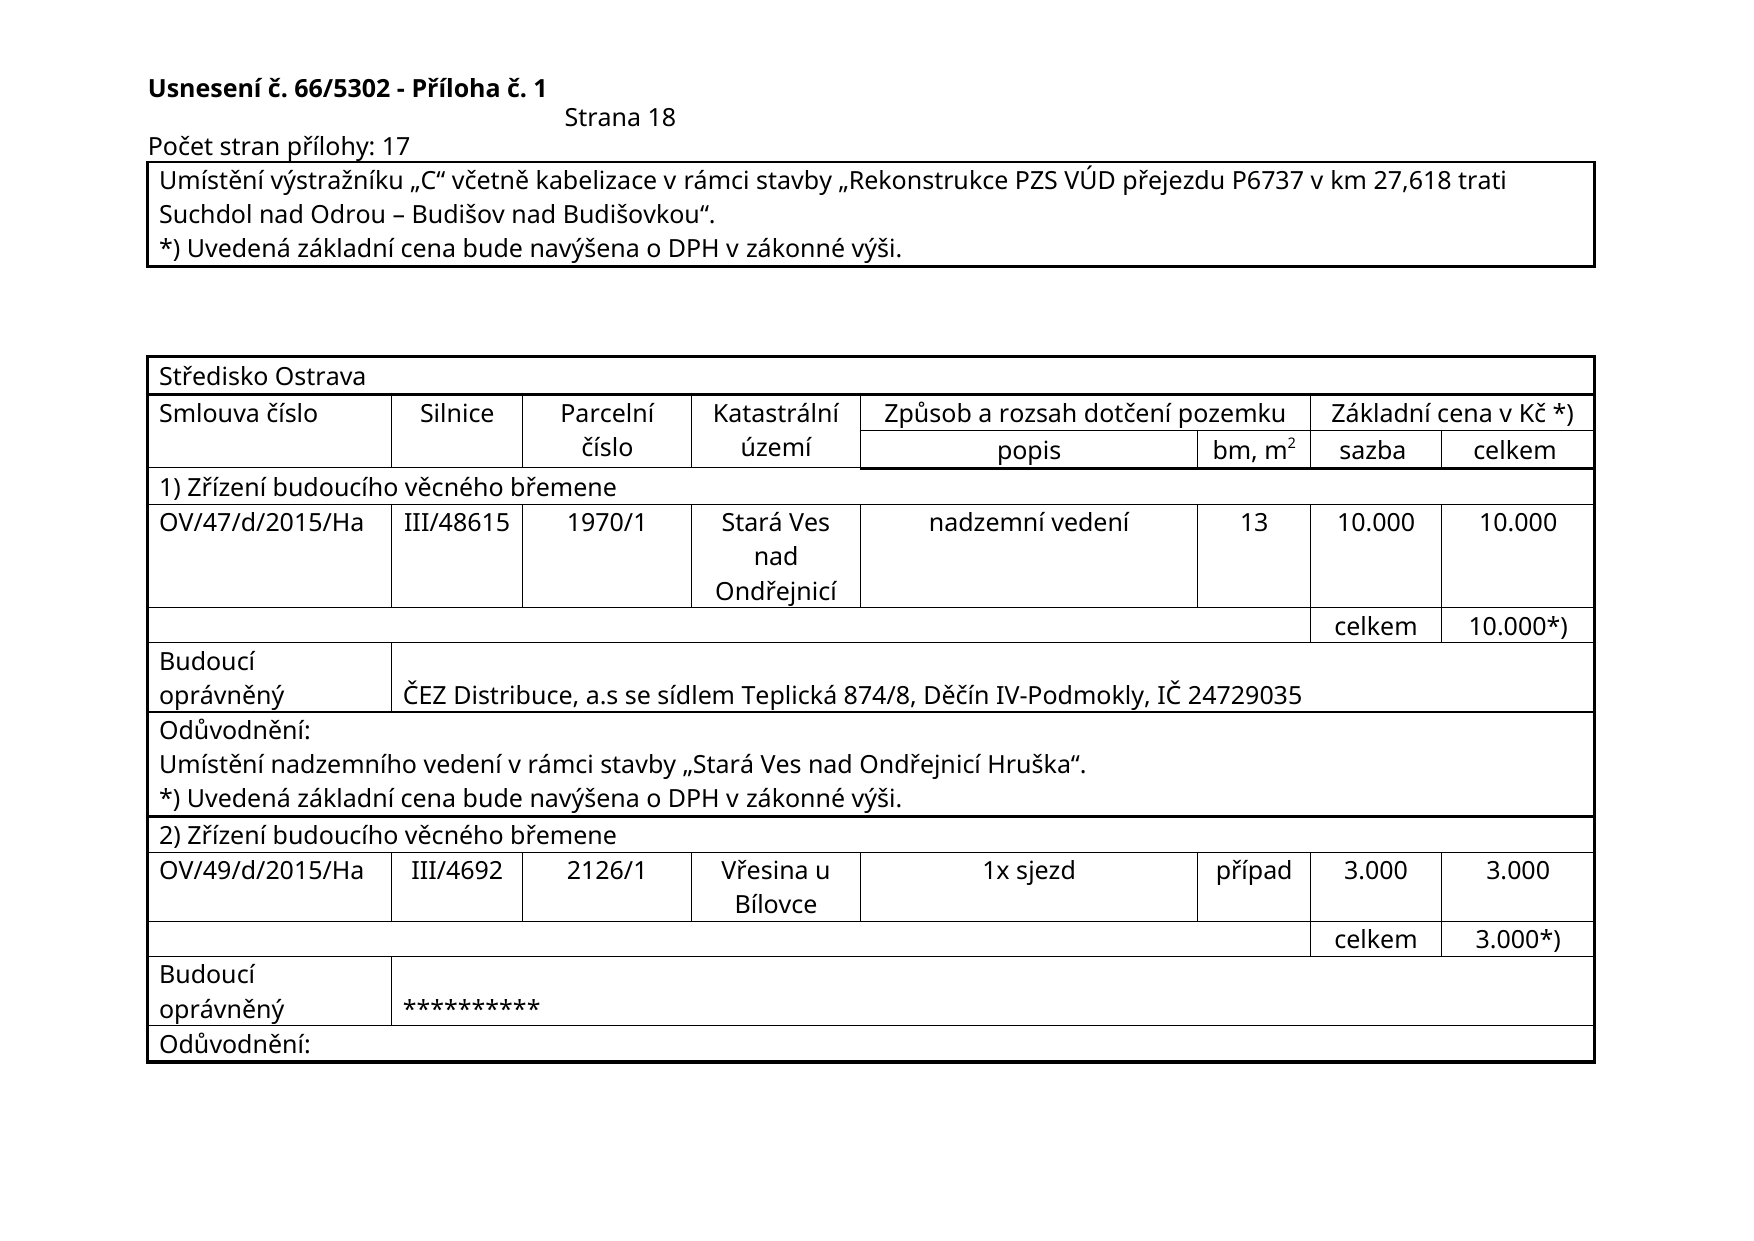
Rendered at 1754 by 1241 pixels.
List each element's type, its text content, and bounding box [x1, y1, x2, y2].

table_cell sazba [1311, 431, 1441, 467]
table_cell [149, 608, 1310, 642]
table_cell Umístění výstražníku „C“ včetně kabelizace v rámci stavby „Rekonstrukce PZS VÚD přejezdu P6737 v km 27,618 trati Suchdol nad Odrou – Budišov nad Budišovkou“. *) Uvedená základní cena bude navýšena o DPH v zákonné výši. [149, 163, 1593, 264]
table_cell Budoucí oprávněný [149, 643, 391, 711]
table_cell celkem [1442, 431, 1593, 467]
table_cell Katastrální území [692, 396, 860, 467]
table_cell 3.000 [1311, 853, 1441, 921]
table_cell Stará Ves nad Ondřejnicí [692, 505, 860, 607]
table_cell 10.000*) [1442, 608, 1593, 642]
table_cell 2126/1 [523, 853, 691, 921]
table_cell 3.000 [1442, 853, 1593, 921]
table_cell 2) Zřízení budoucího věcného břemene [149, 818, 1593, 852]
table_cell případ [1198, 853, 1310, 921]
table_cell Silnice [392, 396, 522, 467]
table_cell nadzemní vedení [861, 505, 1197, 607]
table_cell III/4692 [392, 853, 522, 921]
table_cell III/48615 [392, 505, 522, 607]
table_cell popis [861, 431, 1197, 467]
table_cell 10.000 [1311, 505, 1441, 607]
table_cell 3.000*) [1442, 922, 1593, 956]
table_cell ********** [392, 957, 1593, 1025]
table_cell Smlouva číslo [149, 396, 391, 467]
table_cell Vřesina u Bílovce [692, 853, 860, 921]
table_cell 13 [1198, 505, 1310, 607]
table_header Středisko Ostrava [149, 358, 1593, 392]
table_cell Budoucí oprávněný [149, 957, 391, 1025]
table_cell Odůvodnění: Umístění nadzemního vedení v rámci stavby „Stará Ves nad Ondřejnicí Hruška“. *) Uvedená základní cena bude navýšena o DPH v zákonné výši. [149, 713, 1593, 815]
table_cell Základní cena v Kč *) [1311, 396, 1593, 429]
table_cell OV/49/d/2015/Ha [149, 853, 391, 921]
table_cell 10.000 [1442, 505, 1593, 607]
table_cell Parcelní číslo [523, 396, 691, 467]
table_cell celkem [1311, 922, 1441, 956]
table_cell celkem [1311, 608, 1441, 642]
table_cell Způsob a rozsah dotčení pozemku [861, 396, 1310, 429]
table_cell OV/47/d/2015/Ha [149, 505, 391, 607]
table_cell bm, m2 [1198, 431, 1310, 467]
table_cell 1) Zřízení budoucího věcného břemene [149, 468, 1593, 504]
table_cell Odůvodnění: [149, 1026, 1593, 1060]
table_cell [149, 922, 1310, 956]
table_cell ČEZ Distribuce, a.s se sídlem Teplická 874/8, Děčín IV-Podmokly, IČ 24729035 [392, 643, 1593, 711]
table_cell 1x sjezd [861, 853, 1197, 921]
table_cell 1970/1 [523, 505, 691, 607]
